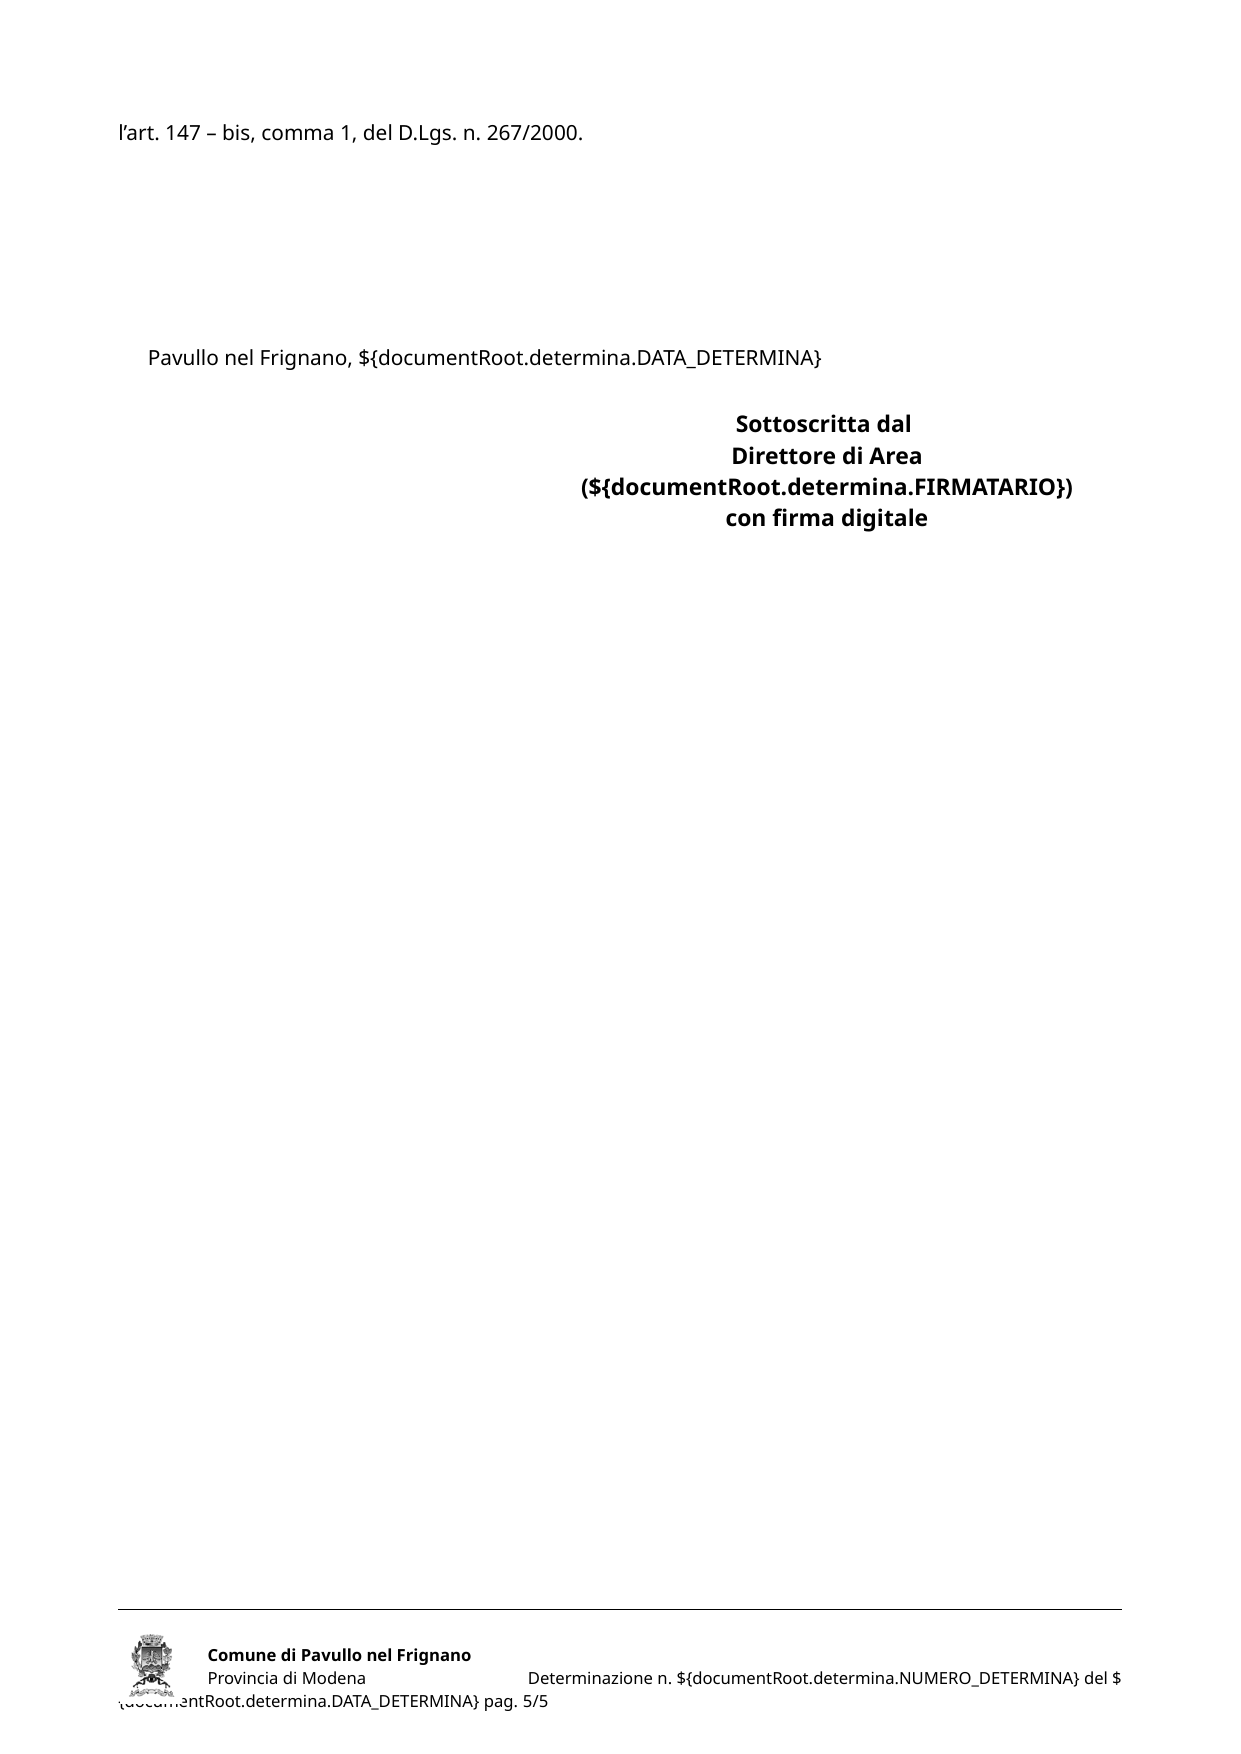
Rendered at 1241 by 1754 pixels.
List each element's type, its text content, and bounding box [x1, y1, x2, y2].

text (${documentRoot.determina.FIRMATARIO}) [532, 471, 1122, 502]
text l’art. 147 – bis, comma 1, del D.Lgs. n. 267/2000. [118, 118, 1122, 147]
text Direttore di Area [532, 440, 1122, 471]
text Sottoscritta dal [532, 408, 1122, 440]
text con firma digitale [532, 502, 1122, 533]
text Pavullo nel Frignano, ${documentRoot.determina.DATA_DETERMINA} [118, 343, 1122, 372]
picture [120, 1631, 183, 1704]
